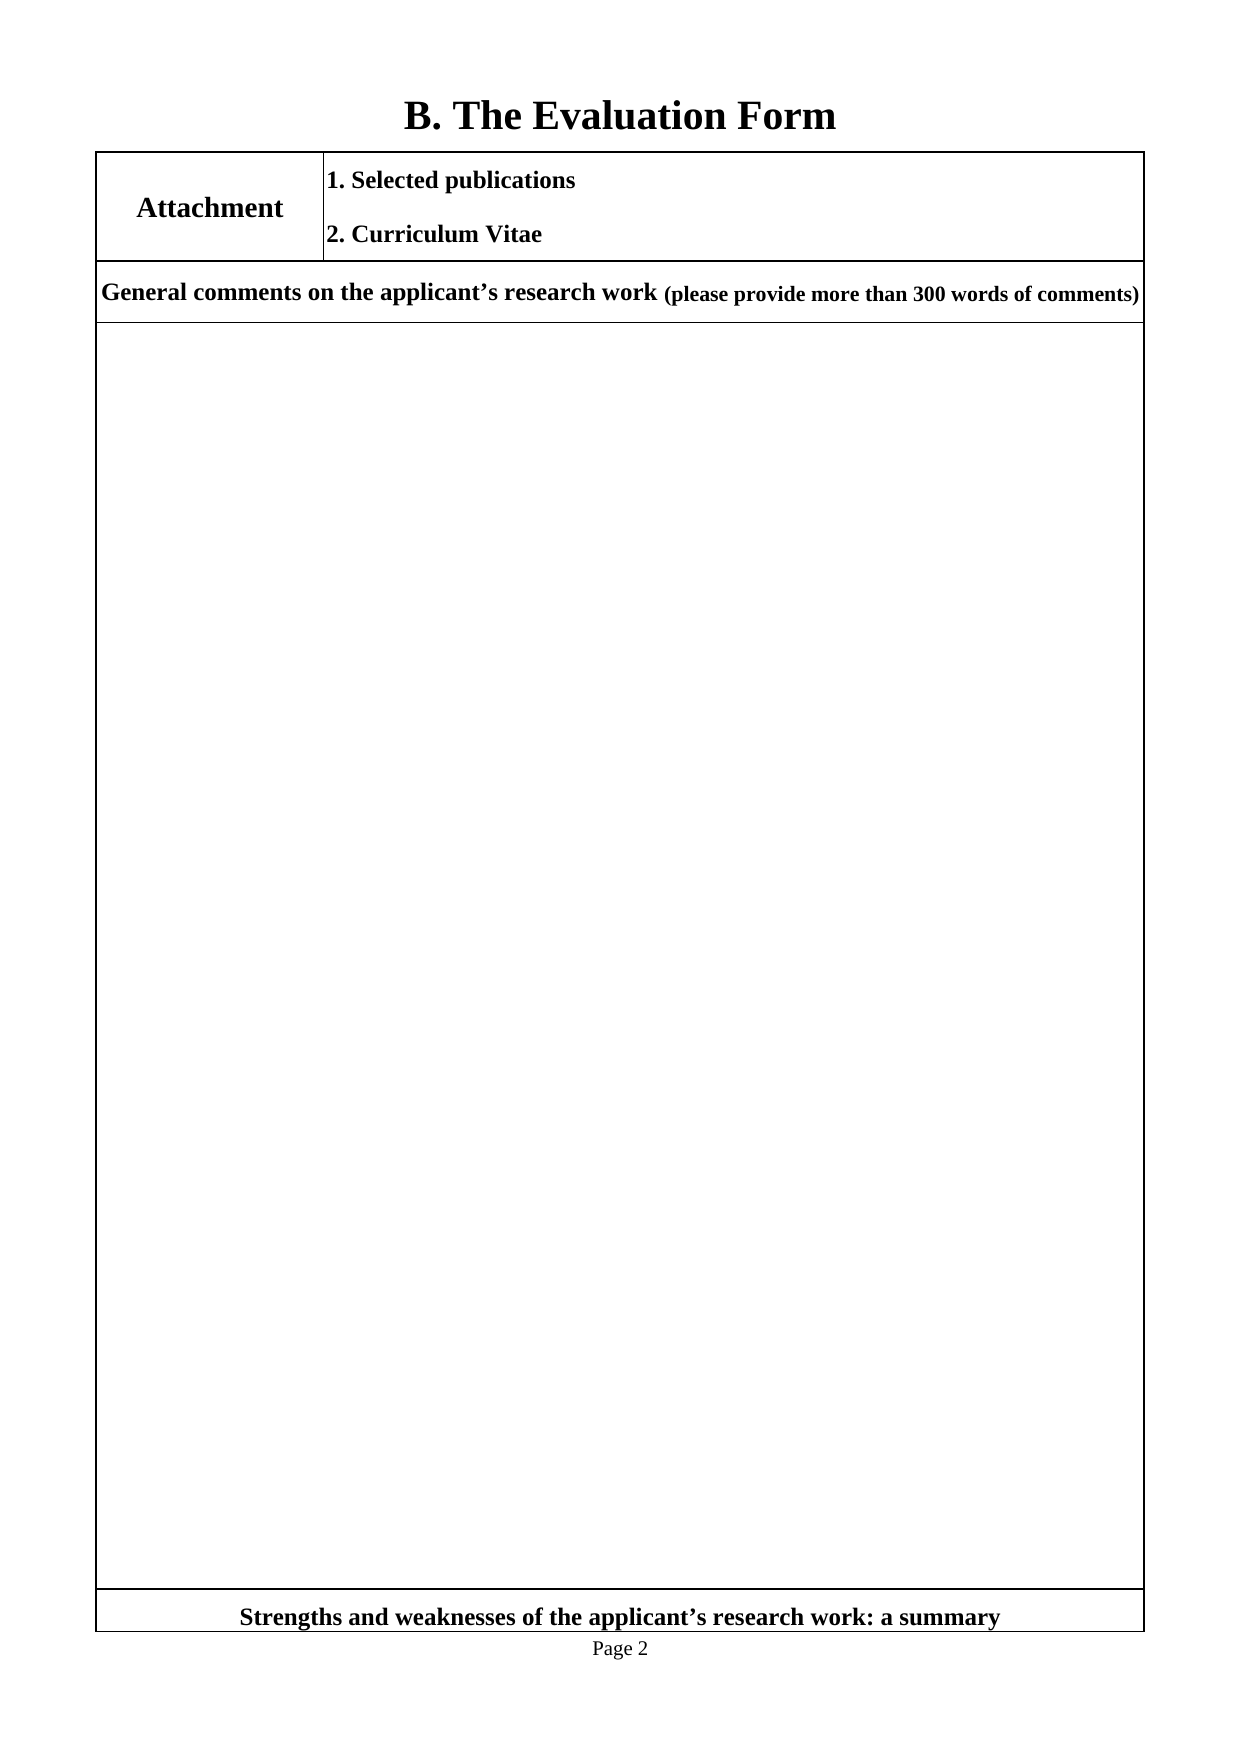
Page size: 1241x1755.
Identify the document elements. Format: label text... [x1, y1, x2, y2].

table_header 1. Selected publications 2. Curriculum Vitae [324, 153, 1143, 260]
table_cell [97, 323, 1143, 1588]
table_header Attachment [97, 153, 323, 260]
text B. The Evaluation Form [89, 89, 1152, 139]
table_cell General comments on the applicant’s research work (please provide more than 300 words of comments) [97, 262, 1143, 321]
table_cell Strengths and weaknesses of the applicant’s research work: a summary [97, 1590, 1143, 1631]
